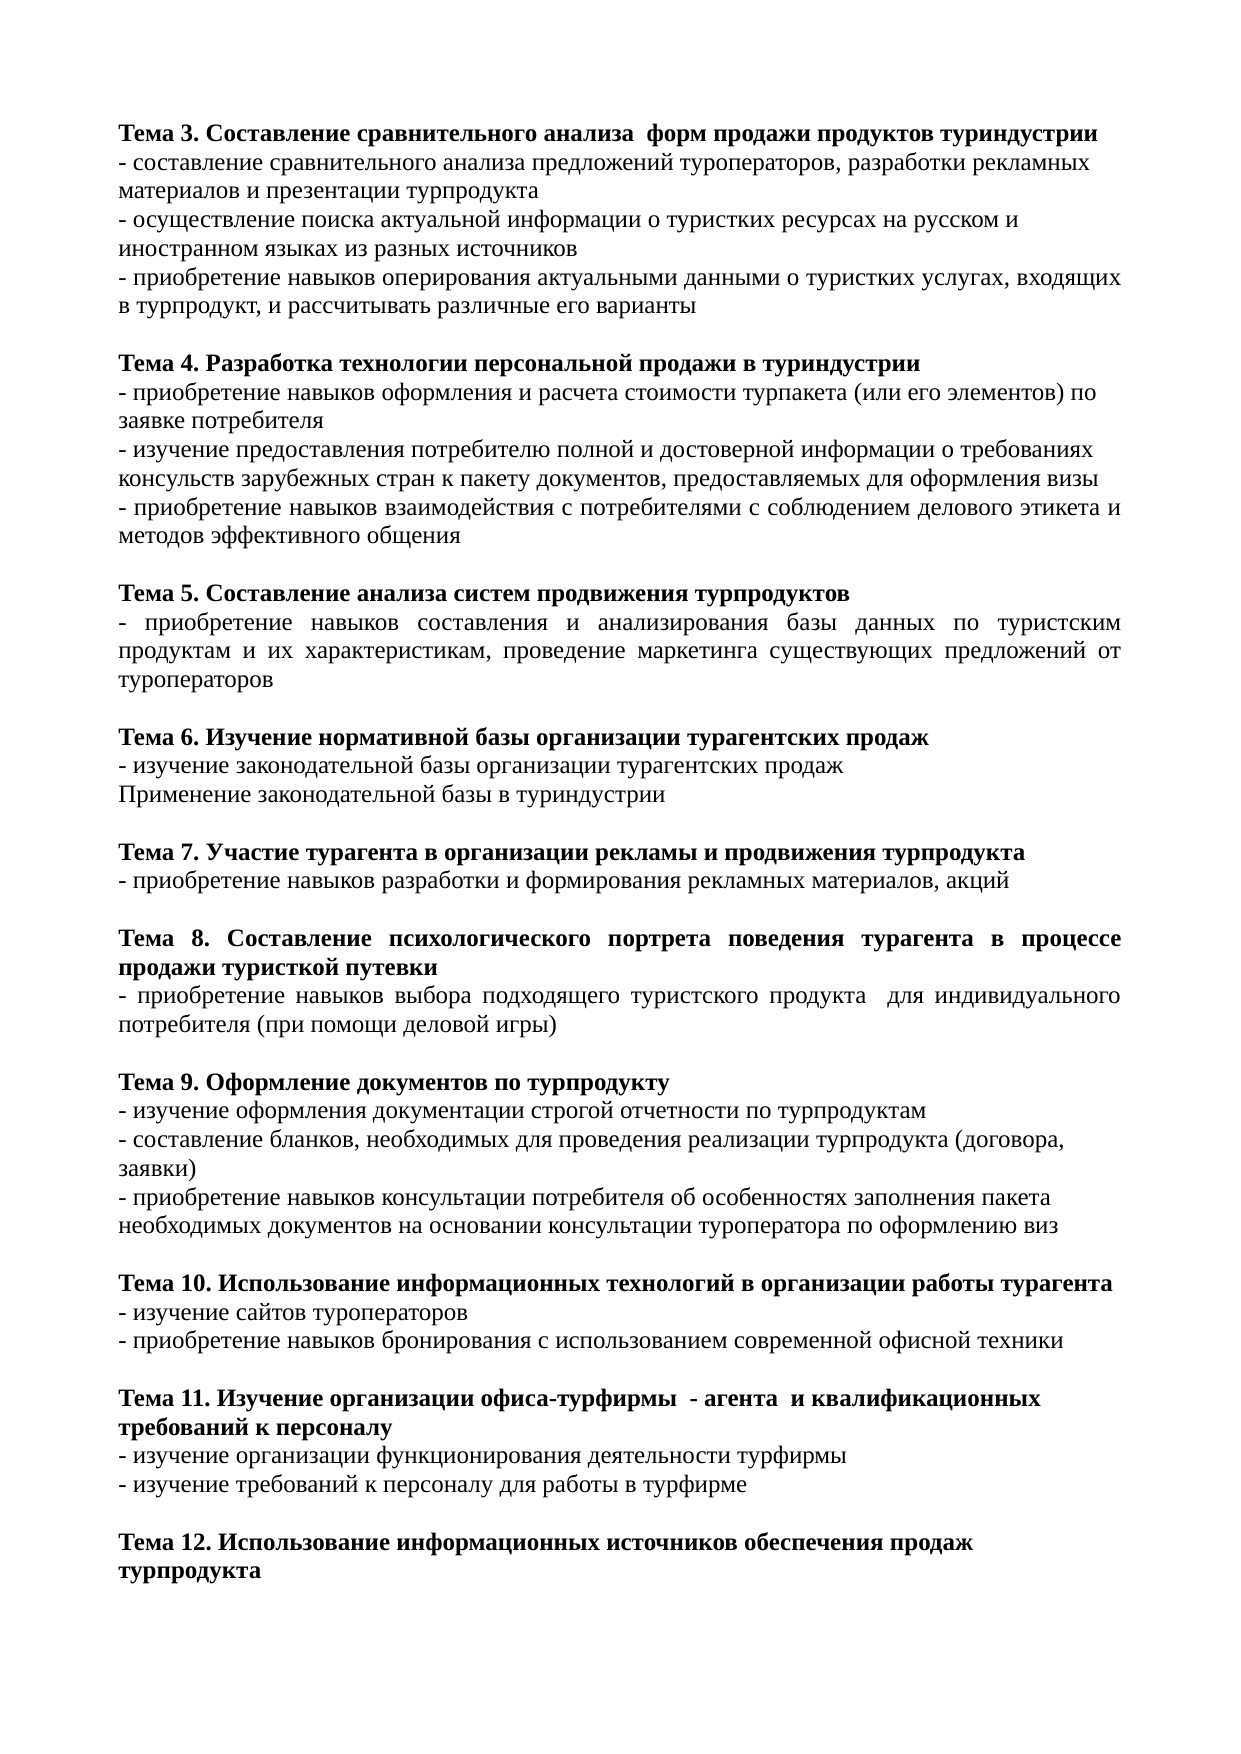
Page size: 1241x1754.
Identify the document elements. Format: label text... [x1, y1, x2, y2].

text - приобретение навыков разработки и формирования рекламных материалов, акций [118, 866, 1122, 894]
text Тема 5. Составление анализа систем продвижения турпродуктов [118, 578, 1122, 607]
text - составление сравнительного анализа предложений туроператоров, разработки рекламных материалов и презентации турпродукта [118, 147, 1122, 204]
text - приобретение навыков бронирования с использованием современной офисной техники [118, 1326, 1122, 1354]
text Тема 11. Изучение организации офиса-турфирмы - агента и квалификационных требований к персоналу [118, 1383, 1122, 1441]
text Применение законодательной базы в туриндустрии [118, 779, 1122, 808]
text - приобретение навыков оперирования актуальными данными о туристких услугах, входящих в турпродукт, и рассчитывать различные его варианты [118, 262, 1122, 319]
text - изучение организации функционирования деятельности турфирмы [118, 1441, 1122, 1469]
text - приобретение навыков взаимодействия с потребителями с соблюдением делового этикета и методов эффективного общения [118, 492, 1122, 549]
text Тема 9. Оформление документов по турпродукту [118, 1067, 1122, 1096]
text Тема 8. Составление психологического портрета поведения турагента в процессе продажи туристкой путевки [118, 923, 1122, 981]
text Тема 6. Изучение нормативной базы организации турагентских продаж [118, 722, 1122, 751]
text Тема 3. Составление сравнительного анализа форм продажи продуктов туриндустрии [118, 118, 1122, 147]
text - изучение требований к персоналу для работы в турфирме [118, 1469, 1122, 1498]
text Тема 12. Использование информационных источников обеспечения продаж турпродукта [118, 1527, 1122, 1584]
text Тема 7. Участие турагента в организации рекламы и продвижения турпродукта [118, 837, 1122, 866]
text Тема 10. Использование информационных технологий в организации работы турагента [118, 1268, 1122, 1297]
text - изучение сайтов туроператоров [118, 1297, 1122, 1326]
text - приобретение навыков консультации потребителя об особенностях заполнения пакета необходимых документов на основании консультации туроператора по оформлению виз [118, 1182, 1122, 1239]
text - составление бланков, необходимых для проведения реализации турпродукта (договора, заявки) [118, 1124, 1122, 1182]
text - приобретение навыков выбора подходящего туристского продукта для индивидуального потребителя (при помощи деловой игры) [118, 981, 1122, 1038]
text - приобретение навыков оформления и расчета стоимости турпакета (или его элементов) по заявке потребителя [118, 377, 1122, 434]
text - изучение оформления документации строгой отчетности по турпродуктам [118, 1096, 1122, 1124]
text - приобретение навыков составления и анализирования базы данных по туристским продуктам и их характеристикам, проведение маркетинга существующих предложений от туроператоров [118, 607, 1122, 693]
text - изучение предоставления потребителю полной и достоверной информации о требованиях консульств зарубежных стран к пакету документов, предоставляемых для оформления визы [118, 434, 1122, 492]
text - изучение законодательной базы организации турагентских продаж [118, 751, 1122, 779]
text Тема 4. Разработка технологии персональной продажи в туриндустрии [118, 348, 1122, 377]
text - осуществление поиска актуальной информации о туристких ресурсах на русском и иностранном языках из разных источников [118, 204, 1122, 262]
